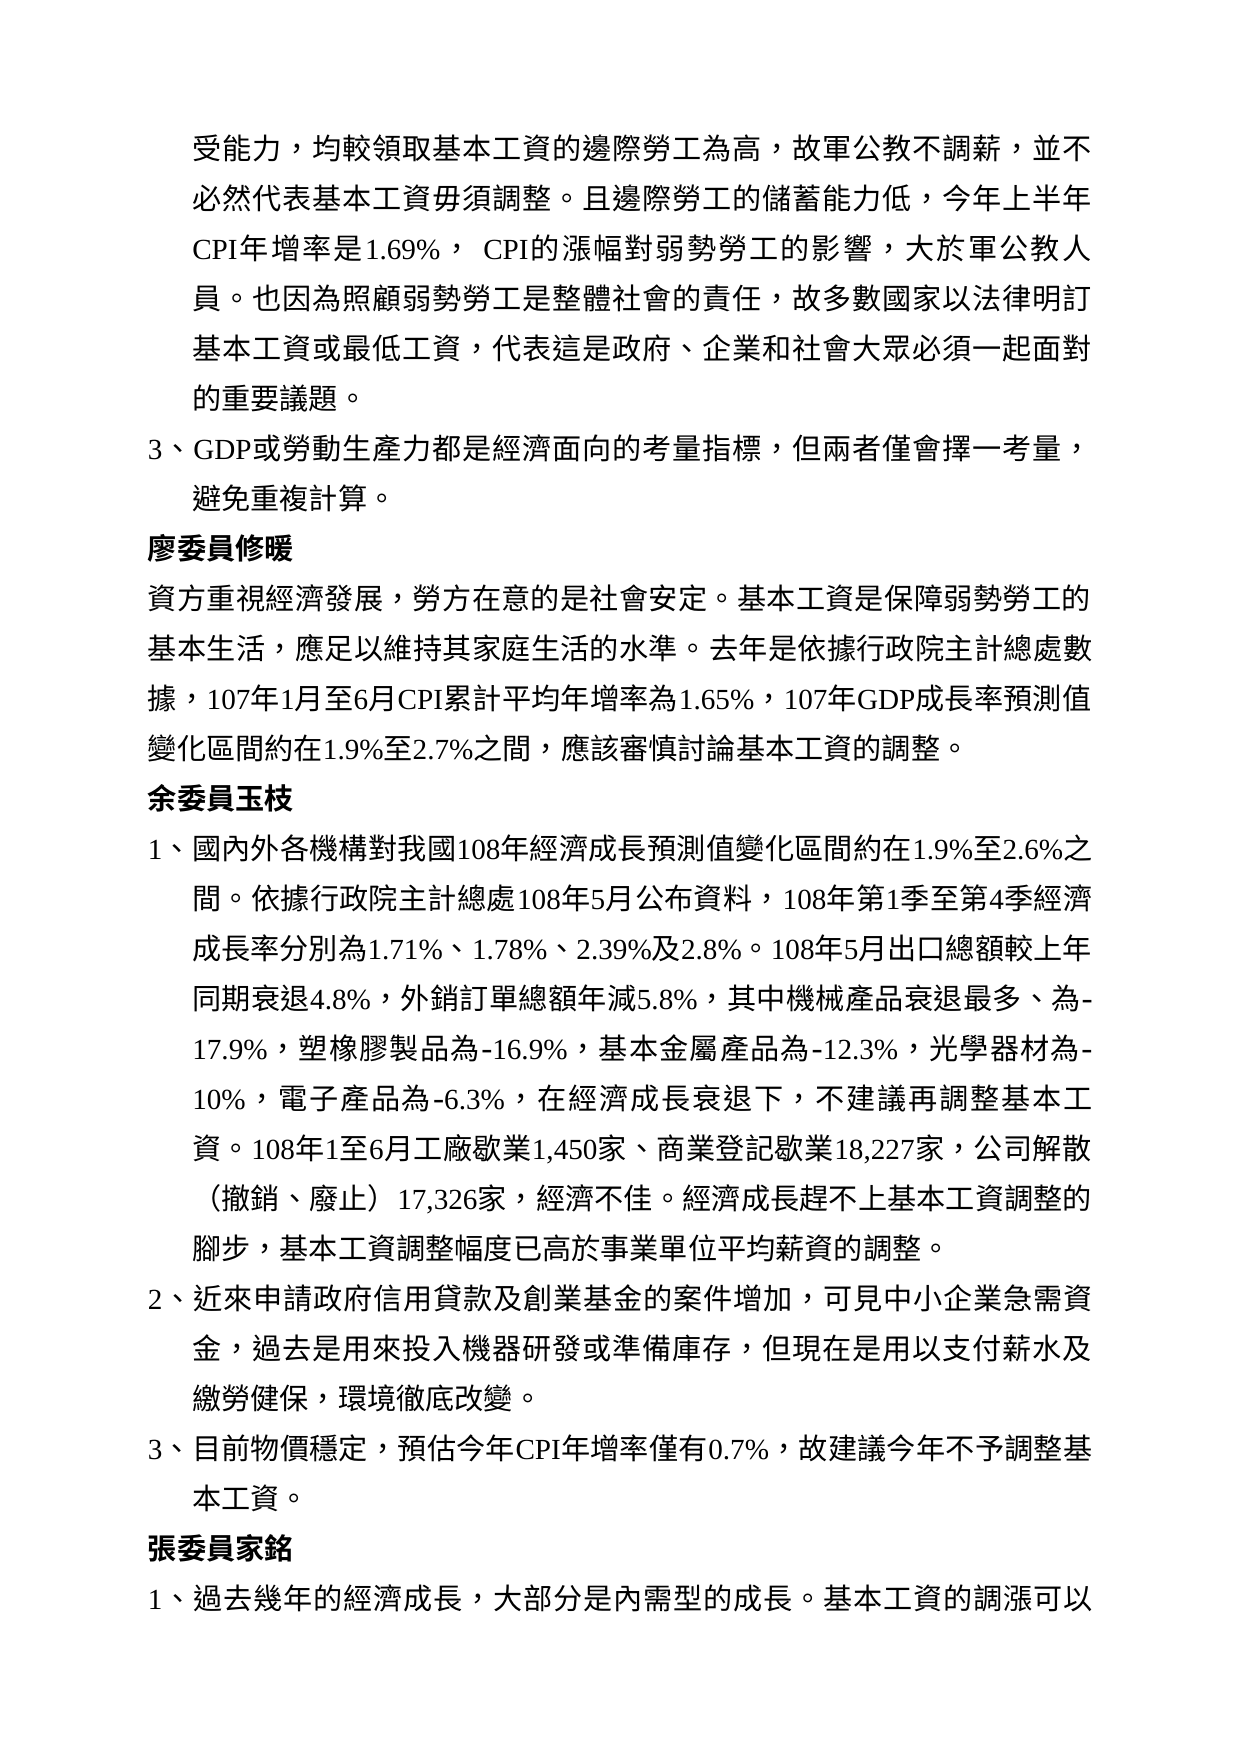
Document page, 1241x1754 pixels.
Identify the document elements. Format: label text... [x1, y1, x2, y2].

text 張委員家銘 [148, 1518, 1093, 1568]
text 余委員玉枝 [148, 768, 1093, 818]
text 1、國內外各機構對我國108年經濟成長預測值變化區間約在1.9%至2.6%之間。依據行政院主計總處108年5月公布資料，108年第1季至第4季經濟成長率分別為1.71%、1.78%、2.39%及2.8%。108年5月出口總額較上年同期衰退4.8%，外銷訂單總額年減5.8%，其中機械產品衰退最多、為-17.9%，塑橡膠製品為-16.9%，基本金屬產品為-12.3%，光學器材為-10%，電子產品為-6.3%，在經濟成長衰退下，不建議再調整基本工資。108年1至6月工廠歇業1,450家、商業登記歇業18,227家，公司解散（撤銷、廢止）17,326家，經濟不佳。經濟成長趕不上基本工資調整的腳步，基本工資調整幅度已高於事業單位平均薪資的調整。 [148, 818, 1093, 1268]
text 3、目前物價穩定，預估今年CPI年增率僅有0.7%，故建議今年不予調整基本工資。 [148, 1418, 1093, 1518]
text 資方重視經濟發展，勞方在意的是社會安定。基本工資是保障弱勢勞工的基本生活，應足以維持其家庭生活的水準。去年是依據行政院主計總處數據，107年1月至6月CPI累計平均年增率為1.65%，107年GDP成長率預測值變化區間約在1.9%至2.7%之間，應該審慎討論基本工資的調整。 [148, 568, 1093, 768]
text 受能力，均較領取基本工資的邊際勞工為高，故軍公教不調薪，並不必然代表基本工資毋須調整。且邊際勞工的儲蓄能力低，今年上半年CPI年增率是1.69%， CPI的漲幅對弱勢勞工的影響，大於軍公教人員。也因為照顧弱勢勞工是整體社會的責任，故多數國家以法律明訂基本工資或最低工資，代表這是政府、企業和社會大眾必須一起面對的重要議題。 [148, 118, 1093, 418]
text 2、近來申請政府信用貸款及創業基金的案件增加，可見中小企業急需資金，過去是用來投入機器研發或準備庫存，但現在是用以支付薪水及繳勞健保，環境徹底改變。 [148, 1268, 1093, 1418]
text 廖委員修暖 [148, 518, 1093, 568]
text 3、GDP或勞動生產力都是經濟面向的考量指標，但兩者僅會擇一考量，避免重複計算。 [148, 418, 1093, 518]
text 1、過去幾年的經濟成長，大部分是內需型的成長。基本工資的調漲可以 [148, 1568, 1093, 1618]
